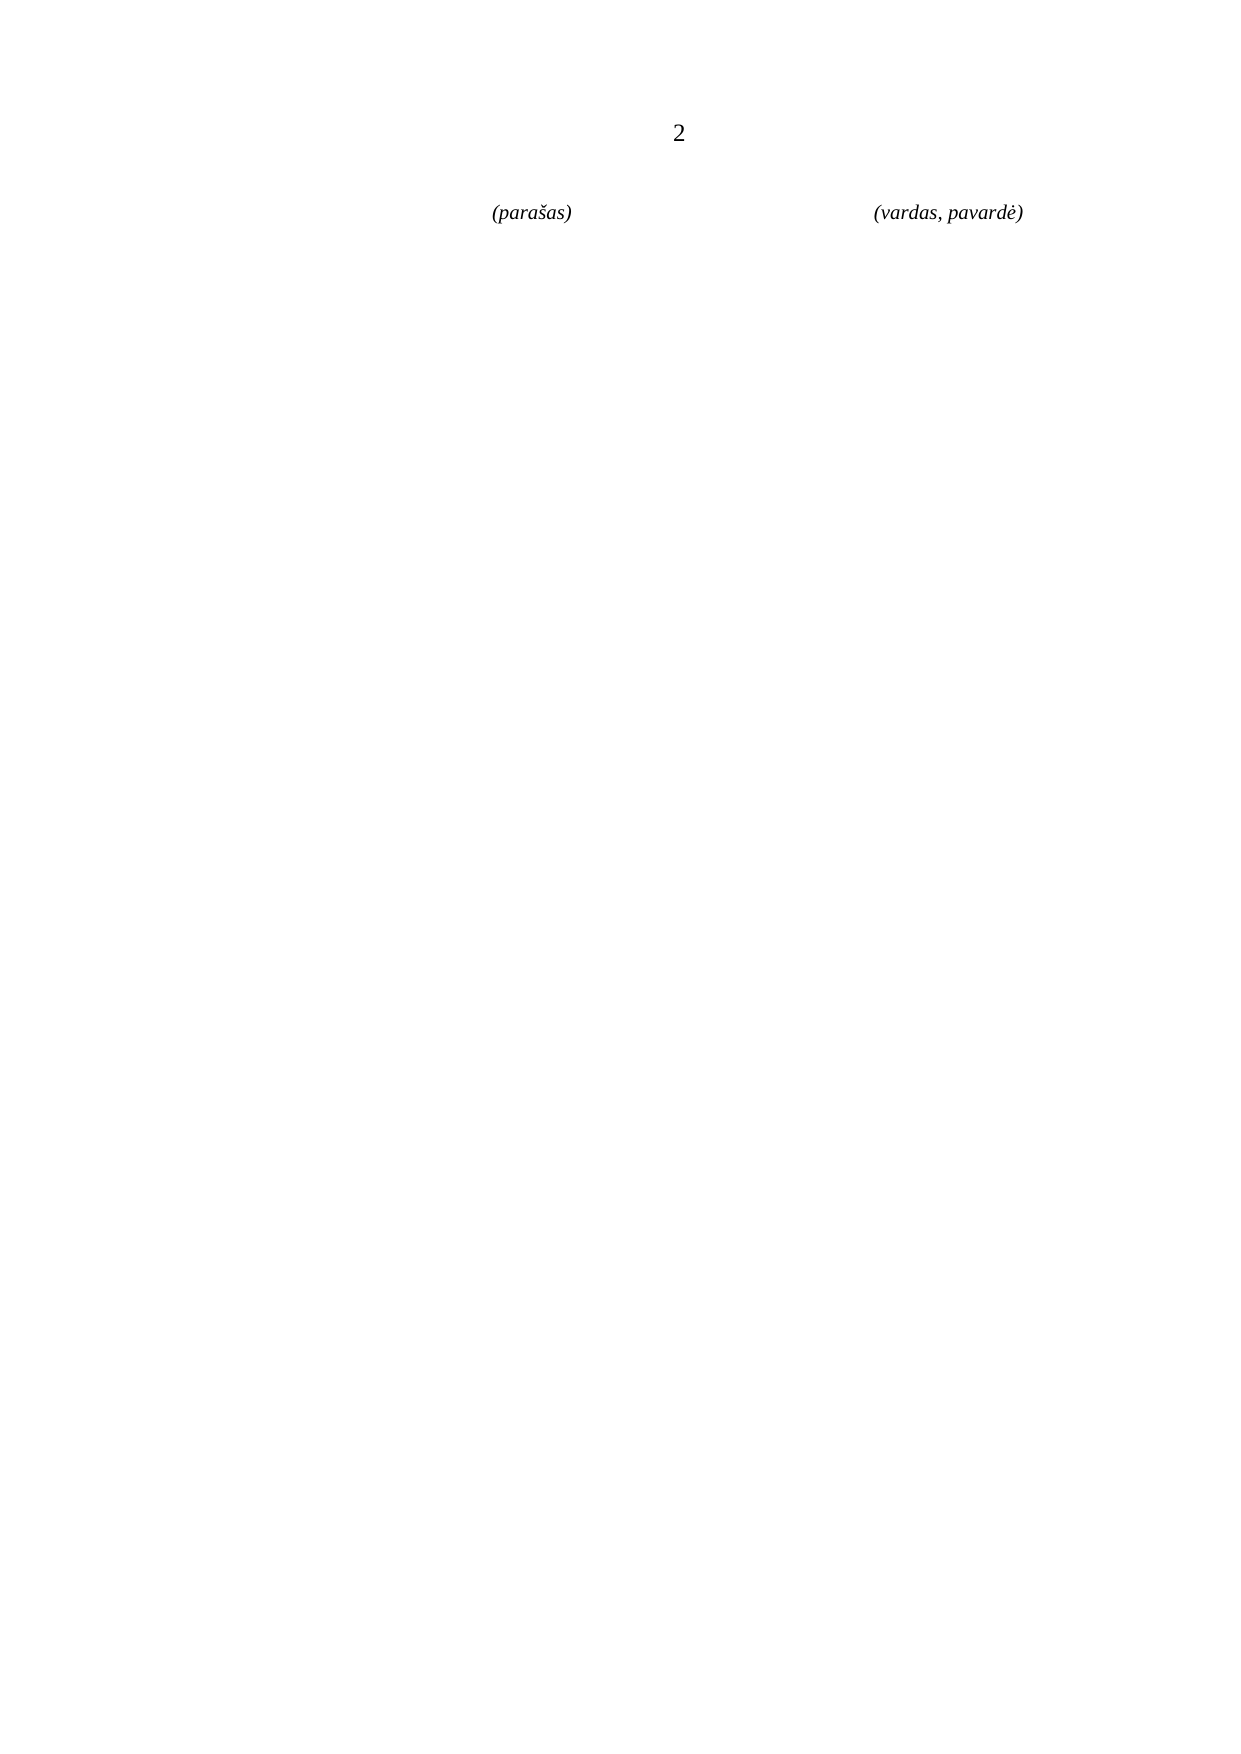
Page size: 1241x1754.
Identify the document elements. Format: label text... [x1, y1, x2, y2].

text (parašas) (vardas, pavardė) [177, 200, 1181, 224]
